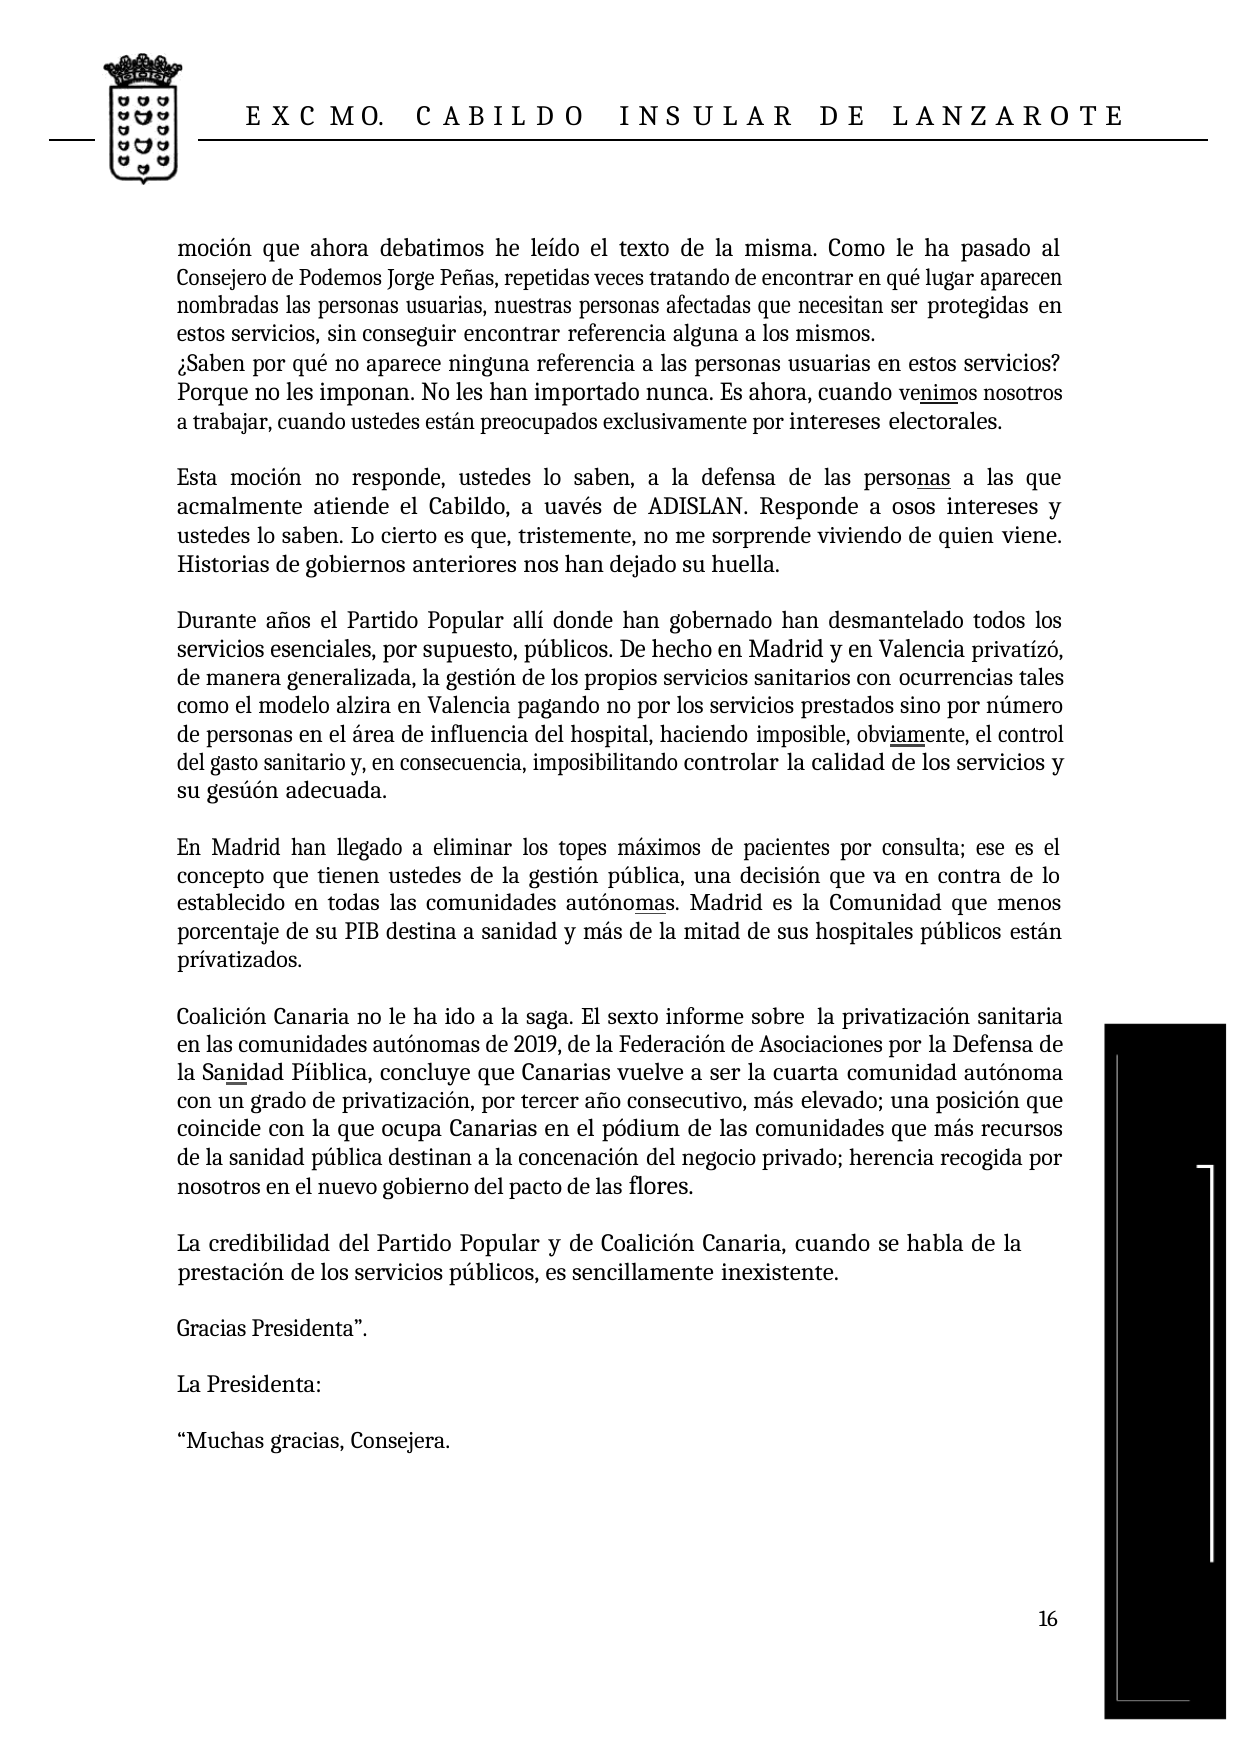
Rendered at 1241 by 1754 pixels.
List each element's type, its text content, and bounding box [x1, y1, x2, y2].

picture [1104, 1454, 1227, 1720]
text Gracias Presidenta”. La Presidenta: [177, 1313, 379, 1398]
text Esta moción no responde, ustedes lo saben, a la defensa de las personas a las que acmalmente atiende el Cabildo, a uavés de ADISLAN. Responde a osos intereses y ustedes lo saben. Lo cierto es que, tristemente, no me sorprende viviendo de quien viene. Historias de gobiernos anteriores nos han dejado su huella. [176, 463, 1062, 578]
text moción que ahora debatimos he leído el texto de la misma. Como le ha pasado al Consejero de Podemos Jorge Peñas, repetidas veces tratando de encontrar en qué lugar aparecen nombradas las personas usuarias, nuestras personas afectadas que necesitan ser protegidas en estos servicios, sin conseguir encontrar referencia alguna a los mismos. [177, 234, 1062, 348]
text En Madrid han llegado a eliminar los topes máximos de pacientes por consulta; ese es el concepto que tienen ustedes de la gestión pública, una decisión que va en contra de lo establecido en todas las comunidades autónomas. Madrid es la Comunidad que menos porcentaje de su PIB destina a sanidad y más de la mitad de sus hospitales públicos están prívatizados. [176, 833, 1062, 973]
text ¿Saben por qué no aparece ninguna referencia a las personas usuarias en estos servicios? Porque no les imponan. No les han importado nunca. Es ahora, cuando venimos nosotros a trabajar, cuando ustedes están preocupados exclusivamente por intereses electorales. [177, 348, 1062, 435]
text La credibilidad del Partido Popular y de Coalición Canaria, cuando se habla de la prestación de los servicios públicos, es sencillamente inexistente. [177, 1229, 1121, 1286]
text Durante años el Partido Popular allí donde han gobernado han desmantelado todos los servicios esenciales, por supuesto, públicos. De hecho en Madrid y en Valencia privatízó, de manera generalizada, la gestión de los propios servicios sanitarios con ocurrencias tales como el modelo alzira en Valencia pagando no por los servicios prestados sino por número de personas en el área de influencia del hospital, haciendo imposible, obviamente, el control del gasto sanitario y, en consecuencia, imposibilitando controlar la calidad de los servicios y su gesúón adecuada. [177, 606, 1064, 805]
picture [1104, 1023, 1227, 1427]
text “Muchas gracias, Consejera. [177, 1427, 1240, 1454]
picture [102, 53, 183, 185]
text Coalición Canaria no le ha ido a la saga. El sexto informe sobre la privatización sanitaria en las comunidades autónomas de 2019, de la Federación de Asociaciones por la Defensa de la Sanidad Píiblica, concluye que Canarias vuelve a ser la cuarta comunidad autónoma con un grado de privatización, por tercer año consecutivo, más elevado; una posición que coincide con la que ocupa Canarias en el pódium de las comunidades que más recursos de la sanidad pública destinan a la concenación del negocio privado; herencia recogida por nosotros en el nuevo gobierno del pacto de las flores. [177, 1002, 1063, 1201]
